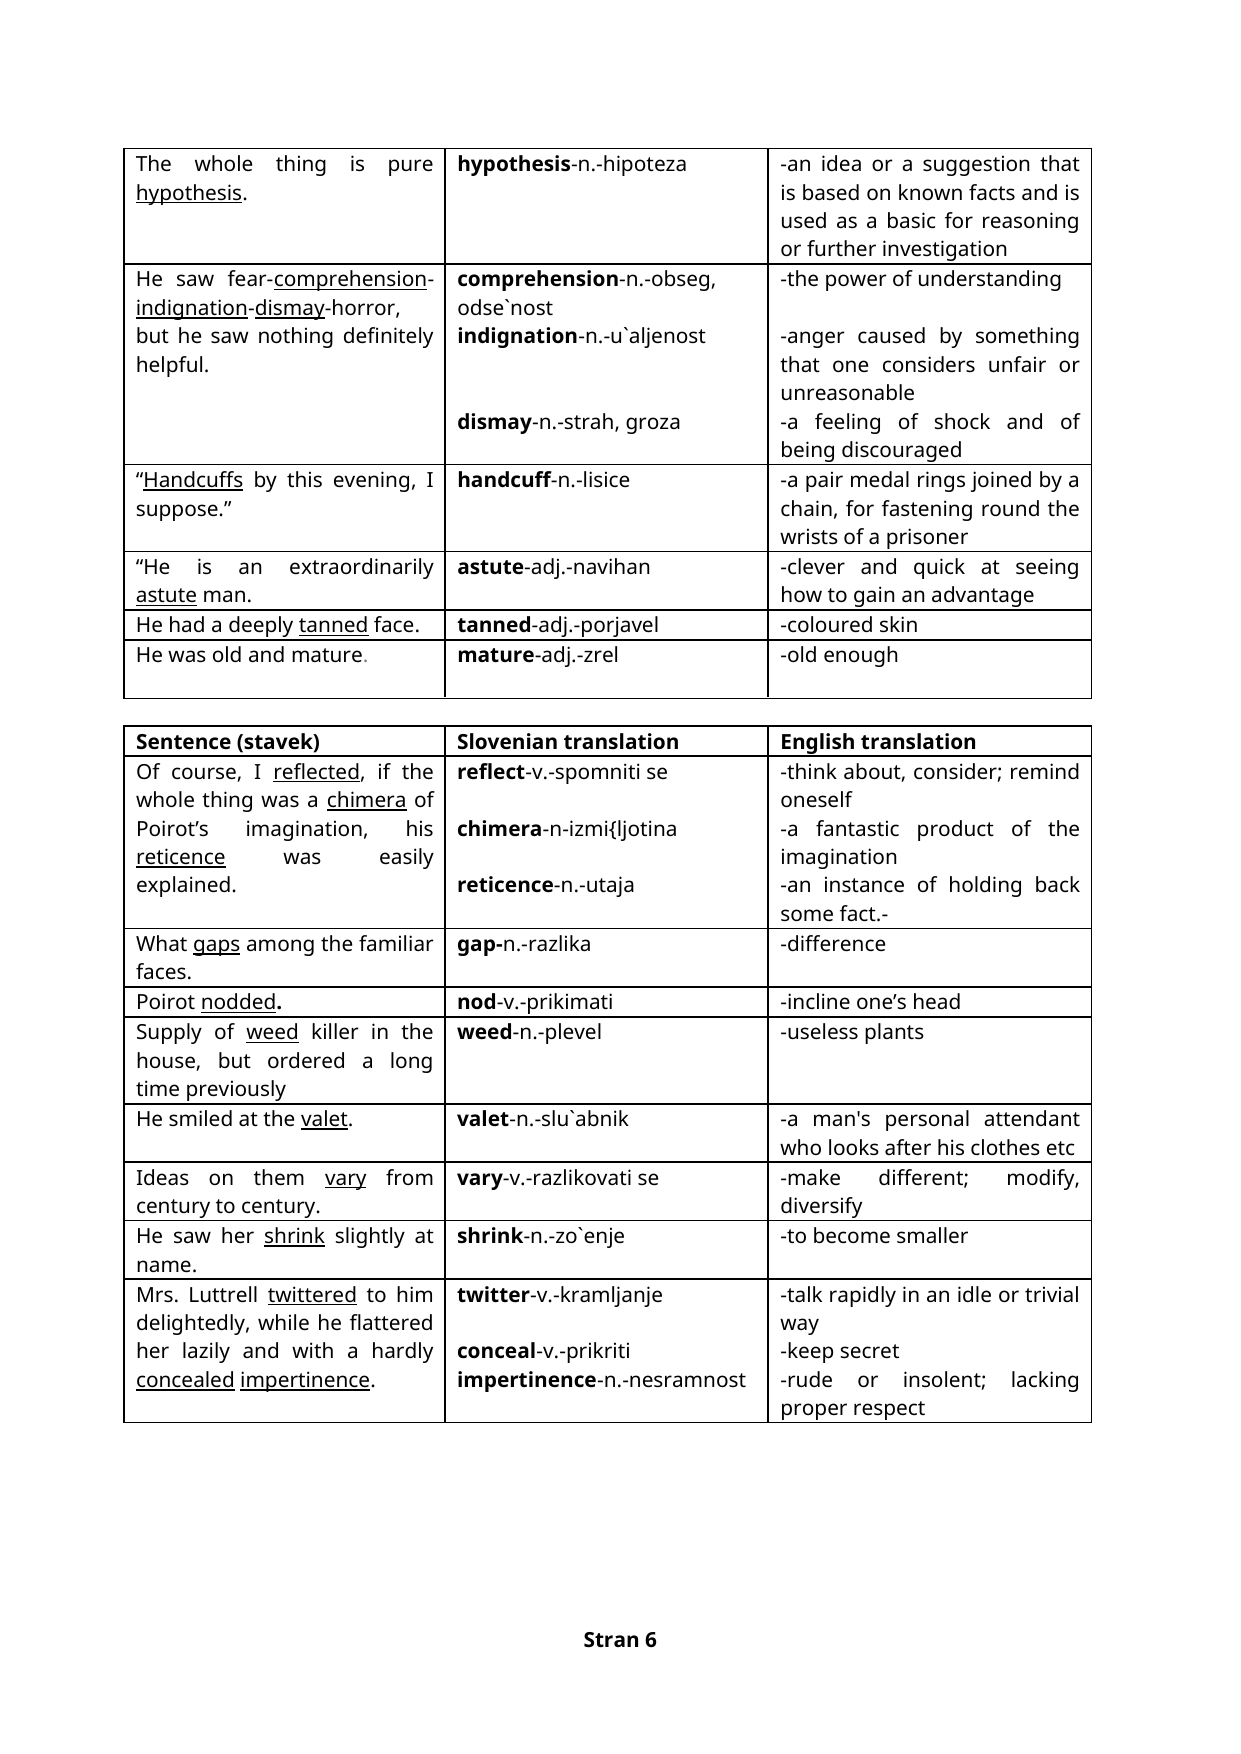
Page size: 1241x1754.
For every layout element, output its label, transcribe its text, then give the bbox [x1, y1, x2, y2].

table_cell -old enough [769, 641, 1091, 697]
table_cell -the power of understanding -anger caused by something that one considers unfair or unreasonable -a feeling of shock and of being discouraged [769, 265, 1091, 464]
table_cell Ideas on them vary from century to century. [125, 1163, 444, 1220]
table_cell hypothesis-n.-hipoteza [446, 149, 767, 263]
table_header Sentence (stavek) [125, 727, 444, 755]
table_cell -a man's personal attendant who looks after his clothes etc [769, 1105, 1091, 1161]
table_cell “Handcuffs by this evening, I suppose.” [125, 465, 444, 551]
table_cell The whole thing is pure hypothesis. [125, 149, 444, 263]
table_cell Mrs. Luttrell twittered to him delightedly, while he flattered her lazily and with a hardly concealed impertinence. [125, 1280, 444, 1422]
table_cell -incline one’s head [769, 988, 1091, 1016]
table_header English translation [769, 727, 1091, 755]
table_cell He had a deeply tanned face. [125, 611, 444, 639]
table_cell weed-n.-plevel [446, 1018, 767, 1103]
table_cell tanned-adj.-porjavel [446, 611, 767, 639]
table_cell -talk rapidly in an idle or trivial way -keep secret -rude or insolent; lacking proper respect [769, 1280, 1091, 1422]
table_cell gap-n.-razlika [446, 929, 767, 986]
table_cell -useless plants [769, 1018, 1091, 1103]
table_cell vary-v.-razlikovati se [446, 1163, 767, 1220]
table_cell -difference [769, 929, 1091, 986]
table_cell Poirot nodded. [125, 988, 444, 1016]
table_cell -clever and quick at seeing how to gain an advantage [769, 552, 1091, 609]
table_cell twitter-v.-kramljanje conceal-v.-prikriti impertinence-n.-nesramnost [446, 1280, 767, 1422]
table_cell handcuff-n.-lisice [446, 465, 767, 551]
table_cell -a pair medal rings joined by a chain, for fastening round the wrists of a prisoner [769, 465, 1091, 551]
table_cell comprehension-n.-obseg, odse`nost indignation-n.-u`aljenost dismay-n.-strah, groza [446, 265, 767, 464]
table_cell “He is an extraordinarily astute man. [125, 552, 444, 609]
table_cell -make different; modify, diversify [769, 1163, 1091, 1220]
table_cell astute-adj.-navihan [446, 552, 767, 609]
table_cell reflect-v.-spomniti se chimera-n-izmi{ljotina reticence-n.-utaja [446, 757, 767, 927]
table_cell He smiled at the valet. [125, 1105, 444, 1161]
table_cell -to become smaller [769, 1221, 1091, 1278]
table_header Slovenian translation [446, 727, 767, 755]
table_cell valet-n.-slu`abnik [446, 1105, 767, 1161]
table_cell shrink-n.-zo`enje [446, 1221, 767, 1278]
table_cell He saw fear-comprehension-indignation-dismay-horror, but he saw nothing definitely helpful. [125, 265, 444, 464]
table_cell What gaps among the familiar faces. [125, 929, 444, 986]
table_cell He saw her shrink slightly at name. [125, 1221, 444, 1278]
table_cell mature-adj.-zrel [446, 641, 767, 697]
table_cell -coloured skin [769, 611, 1091, 639]
table_cell -an idea or a suggestion that is based on known facts and is used as a basic for reasoning or further investigation [769, 149, 1091, 263]
table_cell -think about, consider; remind oneself -a fantastic product of the imagination -an instance of holding back some fact.- [769, 757, 1091, 927]
table_cell He was old and mature. [125, 641, 444, 697]
table_cell nod-v.-prikimati [446, 988, 767, 1016]
table_cell Supply of weed killer in the house, but ordered a long time previously [125, 1018, 444, 1103]
table_cell Of course, I reflected, if the whole thing was a chimera of Poirot’s imagination, his reticence was easily explained. [125, 757, 444, 927]
